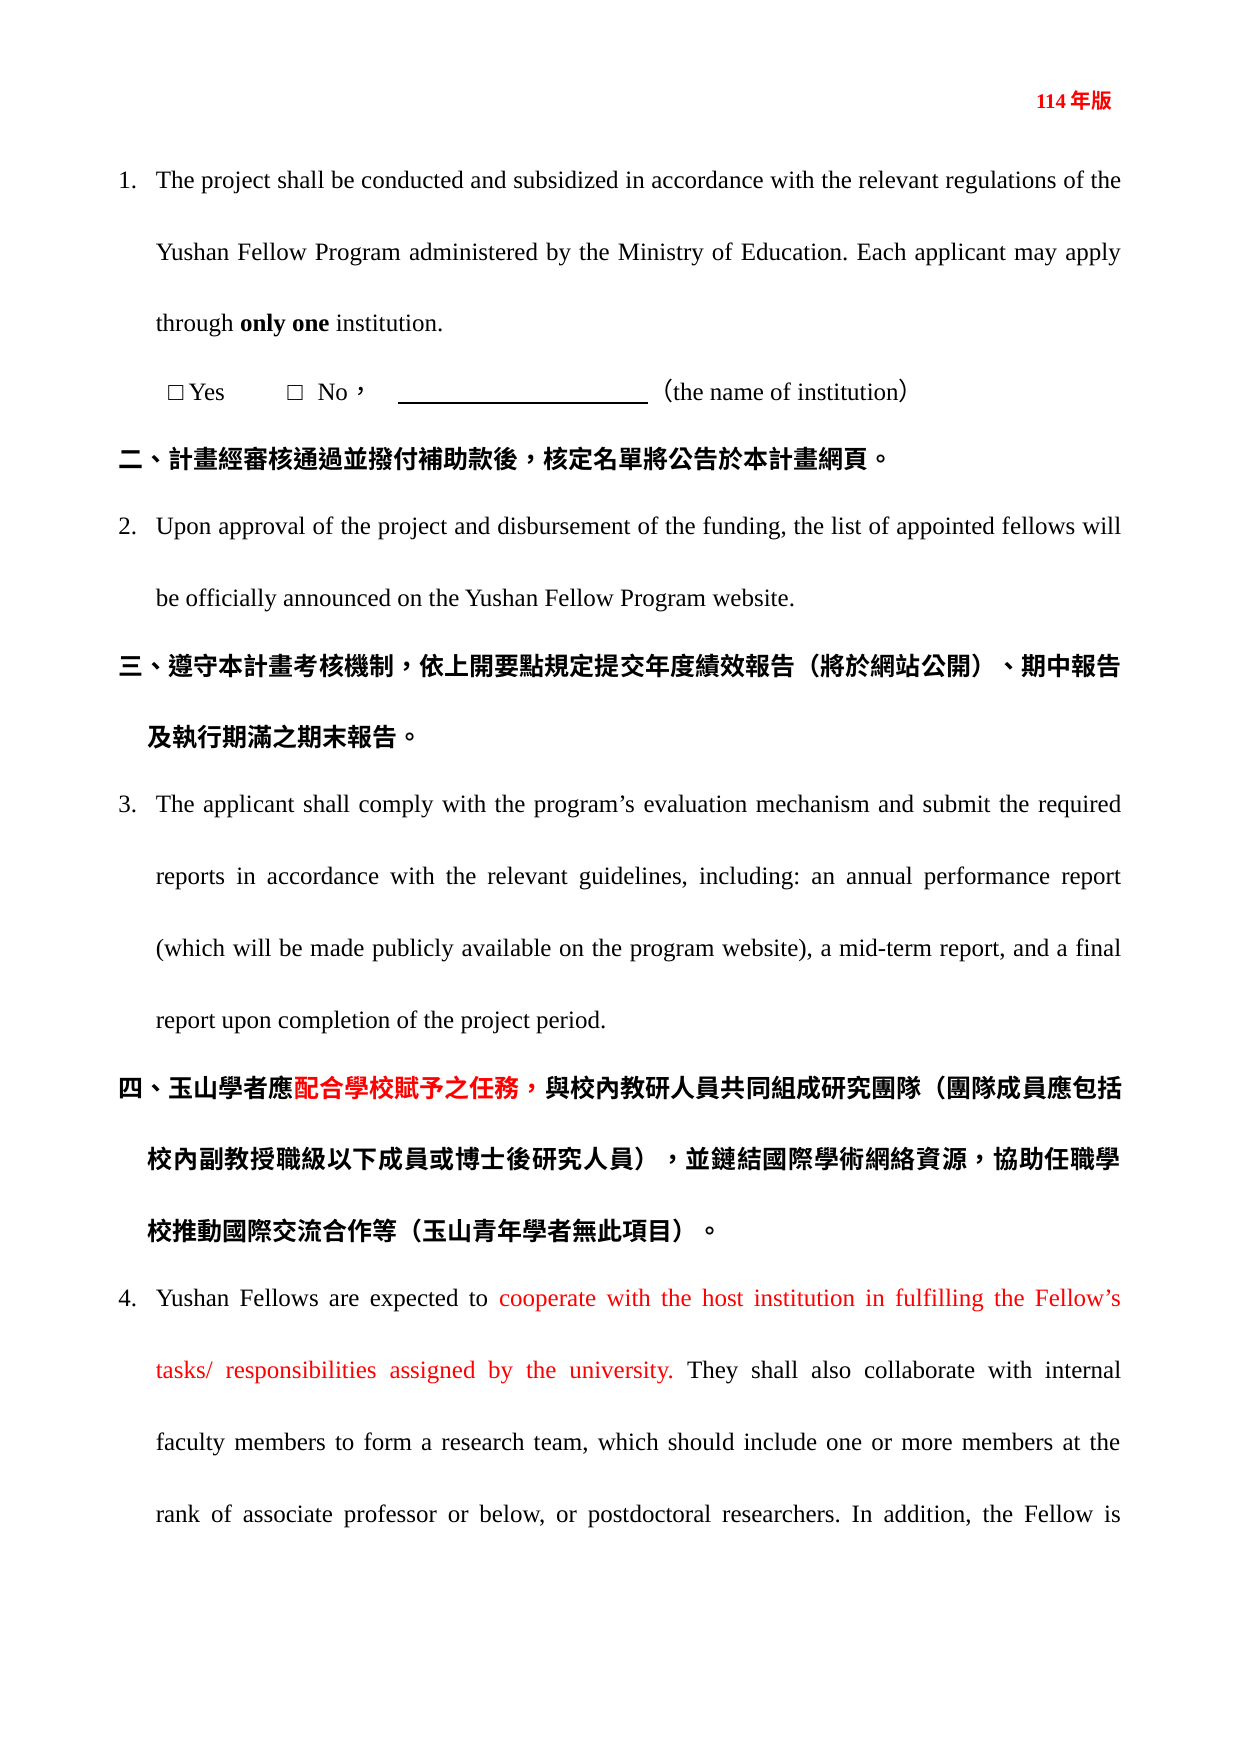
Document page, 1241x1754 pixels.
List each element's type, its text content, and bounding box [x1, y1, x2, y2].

list The applicant shall comply with the program’s evaluation mechanism and submit the required reports in accordance with the relevant guidelines, including: an annual performance report (which will be made publicly available on the program website), a mid-term report, and a final report upon completion of the project period. [118, 762, 1122, 1040]
list The project shall be conducted and subsidized in accordance with the relevant regulations of the Yushan Fellow Program administered by the Ministry of Education. Each applicant may apply through only one institution. [118, 137, 1122, 344]
text 二、計畫經審核通過並撥付補助款後，核定名單將公告於本計畫網頁。 [118, 416, 1122, 478]
text 三、遵守本計畫考核機制，依上開要點規定提交年度績效報告（將於網站公開）、期中報告及執行期滿之期末報告。 [118, 622, 1122, 757]
text □ Yes □ No， （the name of institution） [118, 348, 1122, 410]
list Upon approval of the project and disbursement of the funding, the list of appointed fellows will be officially announced on the Yushan Fellow Program website. [118, 484, 1122, 618]
text 四、玉山學者應配合學校賦予之任務，與校內教研人員共同組成研究團隊（團隊成員應包括校內副教授職級以下成員或博士後研究人員），並鏈結國際學術網絡資源，協助任職學校推動國際交流合作等（玉山青年學者無此項目）。 [118, 1044, 1122, 1251]
list Yushan Fellows are expected to cooperate with the host institution in fulfilling the Fellow’s tasks/ responsibilities assigned by the university. They shall also collaborate with internal faculty members to form a research team, which should include one or more members at the rank of associate professor or below, or postdoctoral researchers. In addition, the Fellow is [118, 1256, 1122, 1534]
